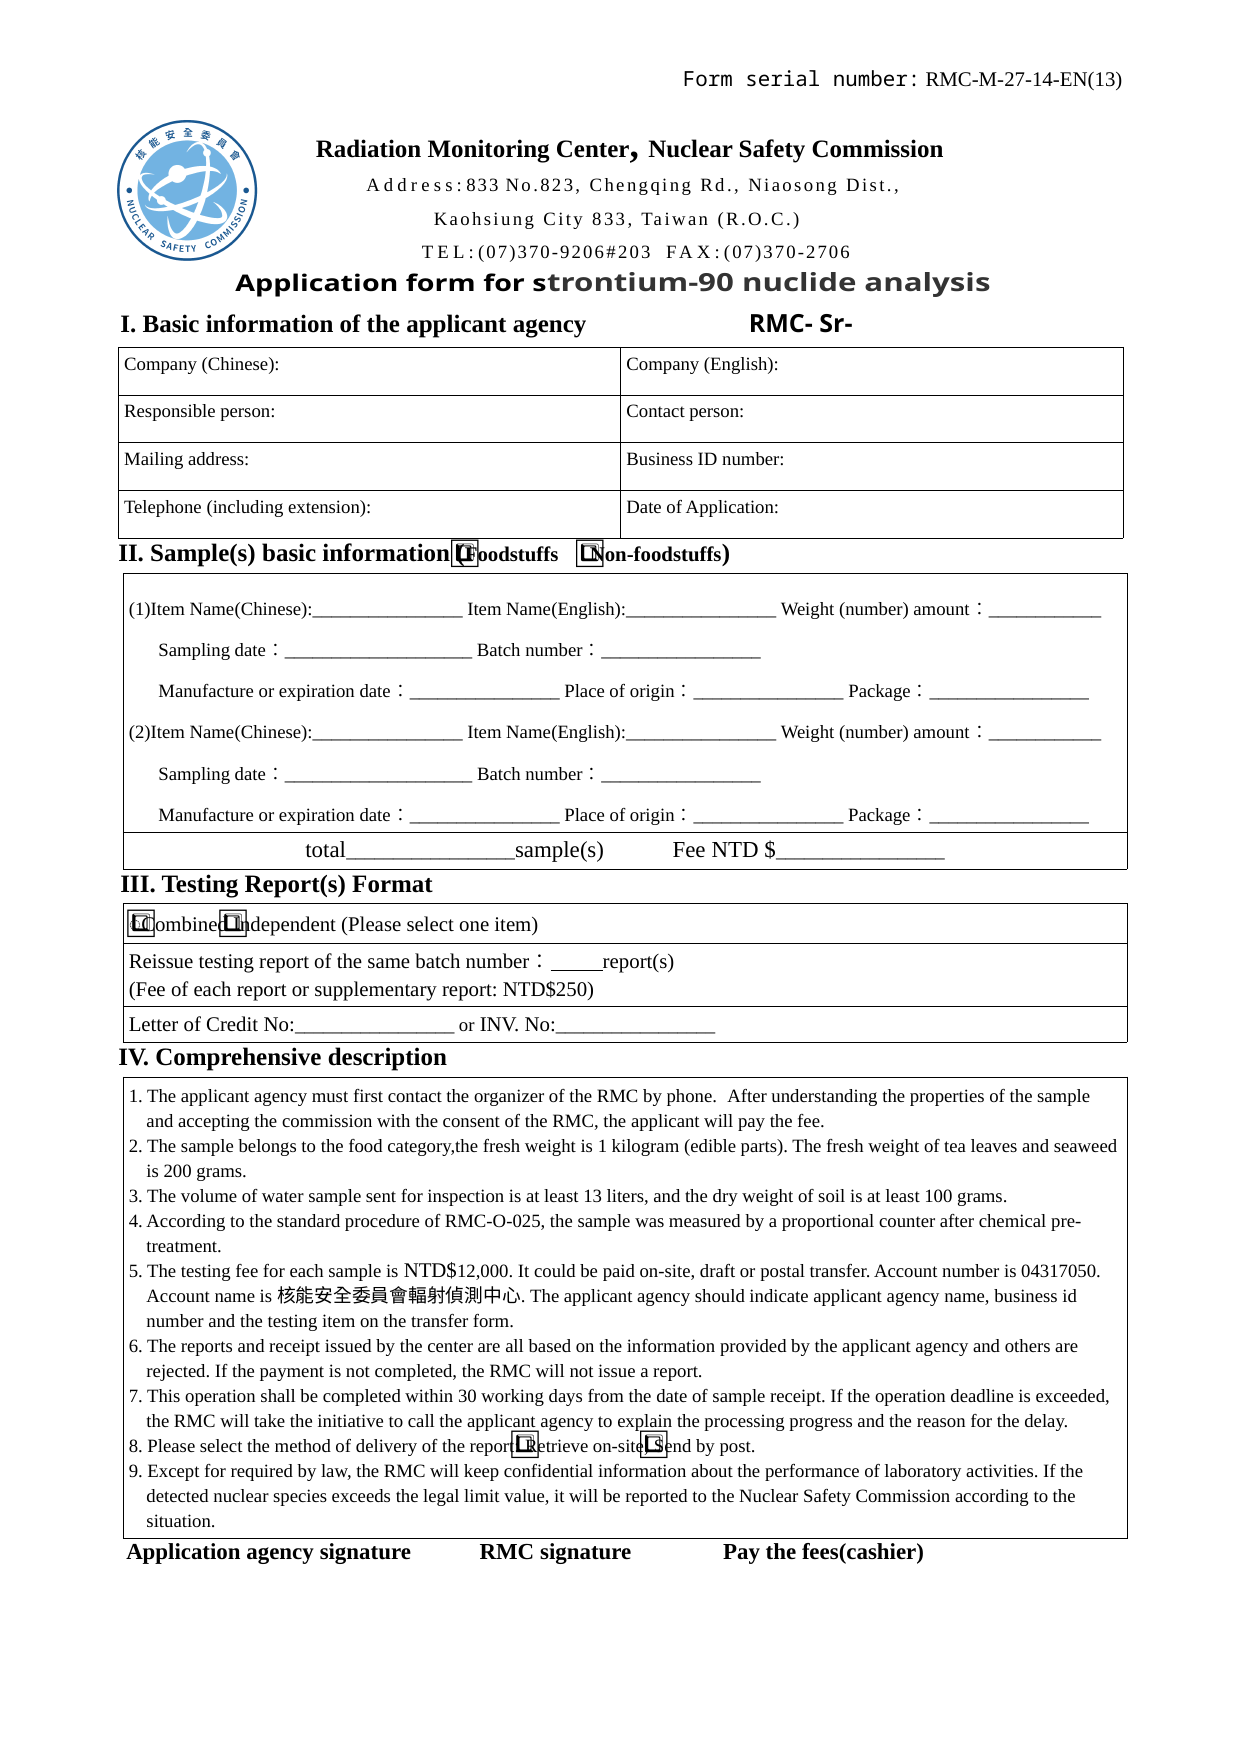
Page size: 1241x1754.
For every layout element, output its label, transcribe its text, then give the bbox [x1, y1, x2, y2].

table_cell Date of Application: [621, 491, 1123, 538]
table_cell Contact person: [621, 396, 1123, 442]
text Kaohsiung City 833, Taiwan (R.O.C.) [262, 198, 1122, 232]
table_cell Mailing address: [119, 443, 620, 490]
table_cell Business ID number: [621, 443, 1123, 490]
picture [113, 116, 262, 263]
table_header Company (English): [621, 348, 1123, 394]
table_header 1. The applicant agency must first contact the organizer of the RMC by phone. After understanding the properties of the sample and accepting the commission with the consent of the RMC, the applicant will pay the fee. 2. The sample belongs to the food category,the fresh weight is 1 kilogram (edible parts). The fresh weight of tea leaves and seaweed is 200 grams. 3. The volume of water sample sent for inspection is at least 13 liters, and the dry weight of soil is at least 100 grams. 4. According to the standard procedure of RMC-O-025, the sample was measured by a proportional counter after chemical pre-treatment. 5. The testing fee for each sample is NTD$12,000. It could be paid on-site, draft or postal transfer. Account number is 04317050. Account name is 核能安全委員會輻射偵測中心. The applicant agency should indicate applicant agency name, business id number and the testing item on the transfer form. 6. The reports and receipt issued by the center are all based on the information provided by the applicant agency and others are rejected. If the payment is not completed, the RMC will not issue a report. 7. This operation shall be completed within 30 working days from the date of sample receipt. If the operation deadline is exceeded, the RMC will take the initiative to call the applicant agency to explain the processing progress and the reason for the delay. 8. Please select the method of delivery of the report: ⃞⃣Retrieve on-site; ⃞⃣Send by post. 9. Except for required by law, the RMC will keep confidential information about the performance of laboratory activities. If the detected nuclear species exceeds the legal limit value, it will be reported to the Nuclear Safety Commission according to the situation. [124, 1078, 1127, 1538]
text II. Sample(s) basic information (⃞⃣Foodstuffs ⃞⃣Non-foodstuffs) [118, 539, 1122, 567]
table_cell Reissue testing report of the same batch number： report(s) (Fee of each report or supplementary report: NTD$250) [124, 944, 1127, 1006]
table_header Company (Chinese): [119, 348, 620, 394]
text Address:833 No.823, Chengqing Rd., Niaosong Dist., [262, 165, 1122, 198]
text TEL:(07)370-9206#203 FAX:(07)370-2706 [118, 232, 1122, 265]
table_header ⃞⃣Combined ⃞⃣Independent (Please select one item) [124, 904, 1127, 943]
text Application agency signature RMC signature Pay the fees(cashier) [120, 1538, 1122, 1565]
text Application form for strontium-90 nuclide analysis [118, 265, 1122, 299]
table_cell Telephone (including extension): [119, 491, 620, 538]
table_header (1)Item Name(Chinese):________________ Item Name(English):________________ Weight (number) amount：____________ Sampling date：____________________ Batch number：_________________ Manufacture or expiration date：________________ Place of origin：________________ Package：_________________ (2)Item Name(Chinese):________________ Item Name(English):________________ Weight (number) amount：____________ Sampling date：____________________ Batch number：_________________ Manufacture or expiration date：________________ Place of origin：________________ Package：_________________ [124, 574, 1127, 832]
text Radiation Monitoring Center, Nuclear Safety Commission [262, 122, 1122, 165]
table_cell Letter of Credit No:_________________ or INV. No:_________________ [124, 1007, 1127, 1042]
text I. Basic information of the applicant agency RMC- Sr- [120, 306, 1122, 340]
table_cell Responsible person: [119, 396, 620, 442]
text IV. Comprehensive description [118, 1042, 1122, 1071]
text III. Testing Report(s) Format [120, 869, 1122, 897]
table_cell total__________________sample(s) Fee NTD $__________________ [124, 833, 1127, 869]
